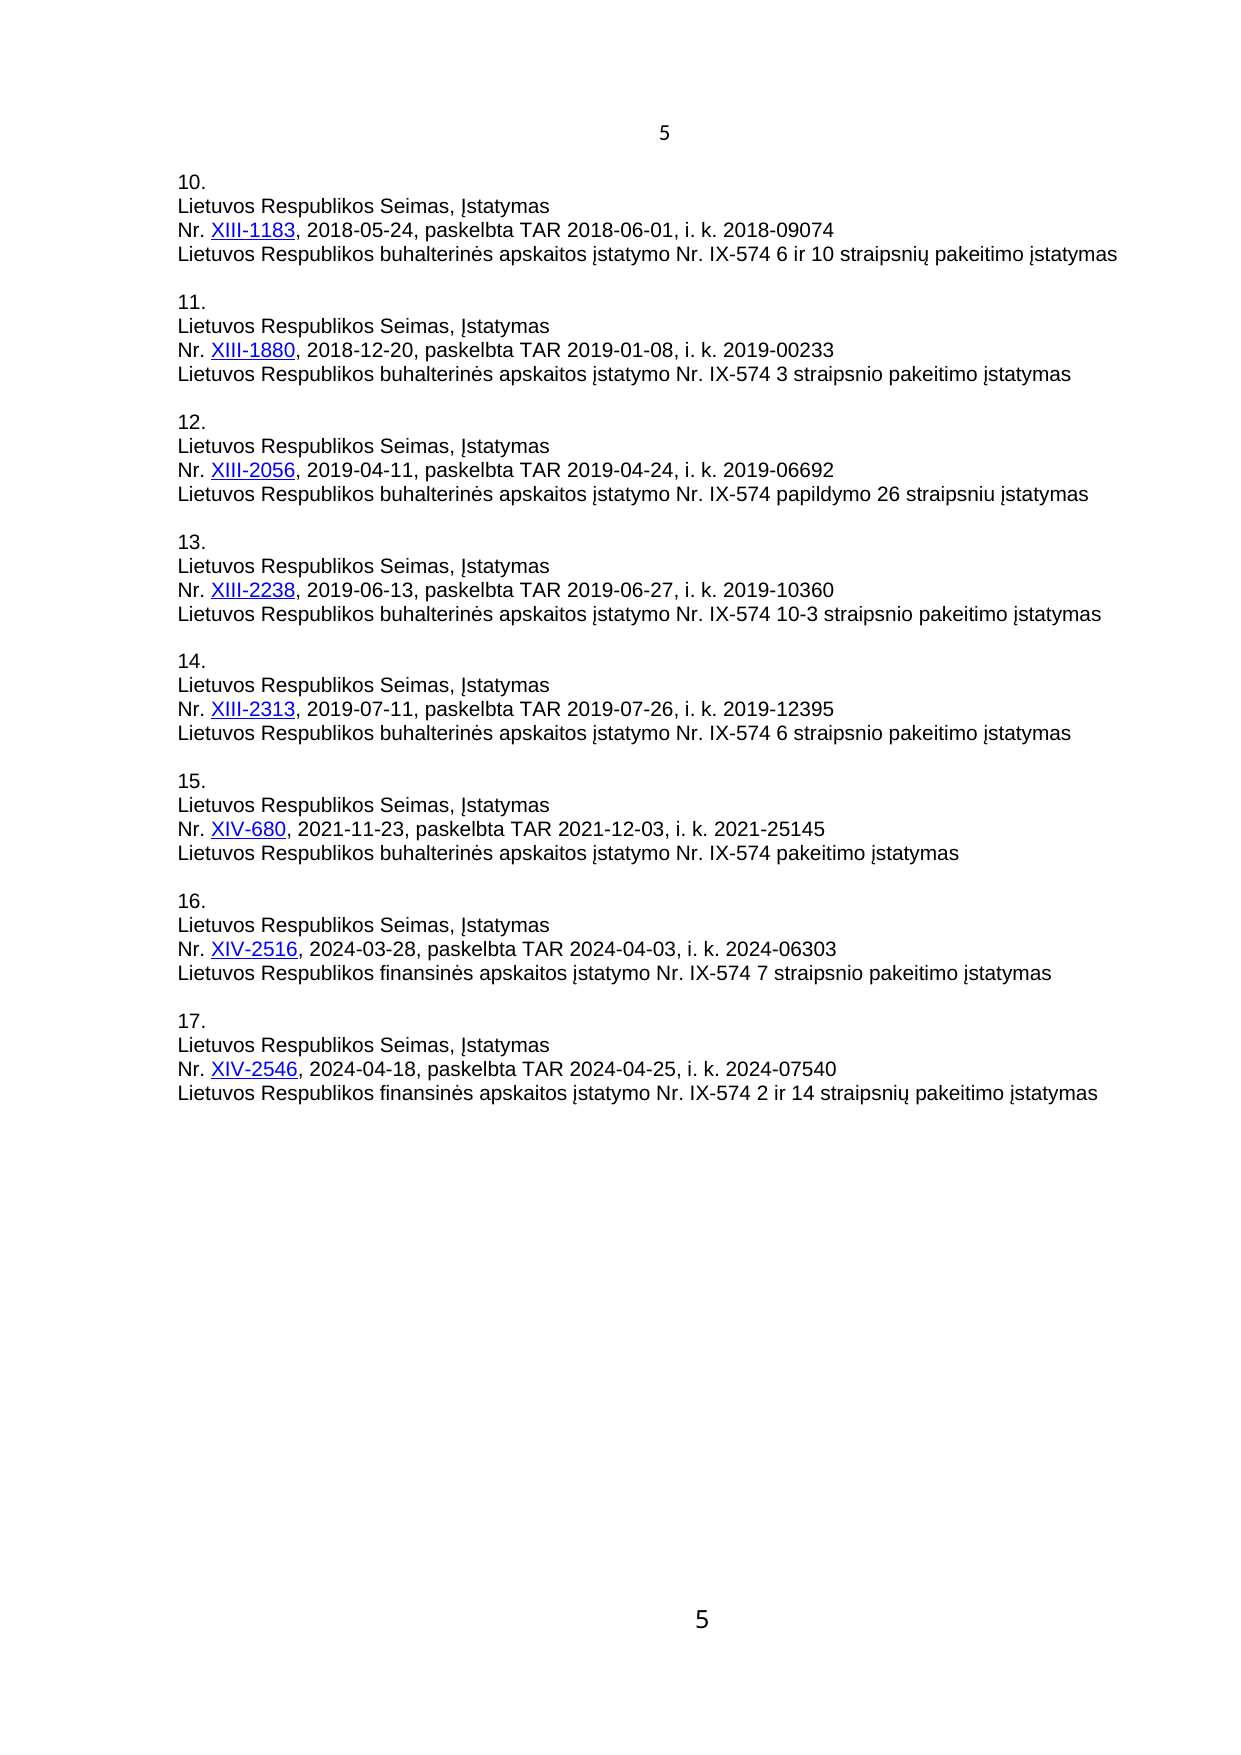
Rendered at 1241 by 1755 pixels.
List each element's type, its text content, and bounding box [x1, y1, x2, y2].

text Lietuvos Respublikos Seimas, Įstatymas [177, 194, 1152, 218]
text Lietuvos Respublikos buhalterinės apskaitos įstatymo Nr. IX-574 6 straipsnio pakeitimo įstatymas [177, 721, 1152, 745]
text Lietuvos Respublikos finansinės apskaitos įstatymo Nr. IX-574 2 ir 14 straipsnių pakeitimo įstatymas [177, 1081, 1152, 1104]
text Lietuvos Respublikos Seimas, Įstatymas [177, 793, 1152, 817]
text Lietuvos Respublikos Seimas, Įstatymas [177, 913, 1152, 937]
text Lietuvos Respublikos buhalterinės apskaitos įstatymo Nr. IX-574 papildymo 26 straipsniu įstatymas [177, 482, 1152, 506]
text 10. [177, 170, 1152, 194]
text 13. [177, 529, 1152, 553]
text 17. [177, 1009, 1152, 1033]
text Nr. XIV-2516, 2024-03-28, paskelbta TAR 2024-04-03, i. k. 2024-06303 [177, 937, 1152, 961]
text 14. [177, 649, 1152, 673]
text Lietuvos Respublikos Seimas, Įstatymas [177, 553, 1152, 577]
text Nr. XIII-1880, 2018-12-20, paskelbta TAR 2019-01-08, i. k. 2019-00233 [177, 338, 1152, 362]
text Lietuvos Respublikos buhalterinės apskaitos įstatymo Nr. IX-574 6 ir 10 straipsnių pakeitimo įstatymas [177, 242, 1152, 266]
text Lietuvos Respublikos finansinės apskaitos įstatymo Nr. IX-574 7 straipsnio pakeitimo įstatymas [177, 961, 1152, 985]
text Nr. XIV-2546, 2024-04-18, paskelbta TAR 2024-04-25, i. k. 2024-07540 [177, 1057, 1152, 1081]
text 15. [177, 769, 1152, 793]
text Lietuvos Respublikos buhalterinės apskaitos įstatymo Nr. IX-574 pakeitimo įstatymas [177, 841, 1152, 865]
text Nr. XIII-2056, 2019-04-11, paskelbta TAR 2019-04-24, i. k. 2019-06692 [177, 458, 1152, 482]
text Lietuvos Respublikos buhalterinės apskaitos įstatymo Nr. IX-574 10-3 straipsnio pakeitimo įstatymas [177, 601, 1152, 625]
text Lietuvos Respublikos buhalterinės apskaitos įstatymo Nr. IX-574 3 straipsnio pakeitimo įstatymas [177, 362, 1152, 386]
text 16. [177, 889, 1152, 913]
text 11. [177, 290, 1152, 314]
text Lietuvos Respublikos Seimas, Įstatymas [177, 1033, 1152, 1057]
text Nr. XIII-1183, 2018-05-24, paskelbta TAR 2018-06-01, i. k. 2018-09074 [177, 218, 1152, 242]
text Lietuvos Respublikos Seimas, Įstatymas [177, 314, 1152, 338]
text Nr. XIV-680, 2021-11-23, paskelbta TAR 2021-12-03, i. k. 2021-25145 [177, 817, 1152, 841]
text 12. [177, 410, 1152, 434]
text Lietuvos Respublikos Seimas, Įstatymas [177, 673, 1152, 697]
text Nr. XIII-2313, 2019-07-11, paskelbta TAR 2019-07-26, i. k. 2019-12395 [177, 697, 1152, 721]
text Nr. XIII-2238, 2019-06-13, paskelbta TAR 2019-06-27, i. k. 2019-10360 [177, 577, 1152, 601]
text Lietuvos Respublikos Seimas, Įstatymas [177, 434, 1152, 458]
